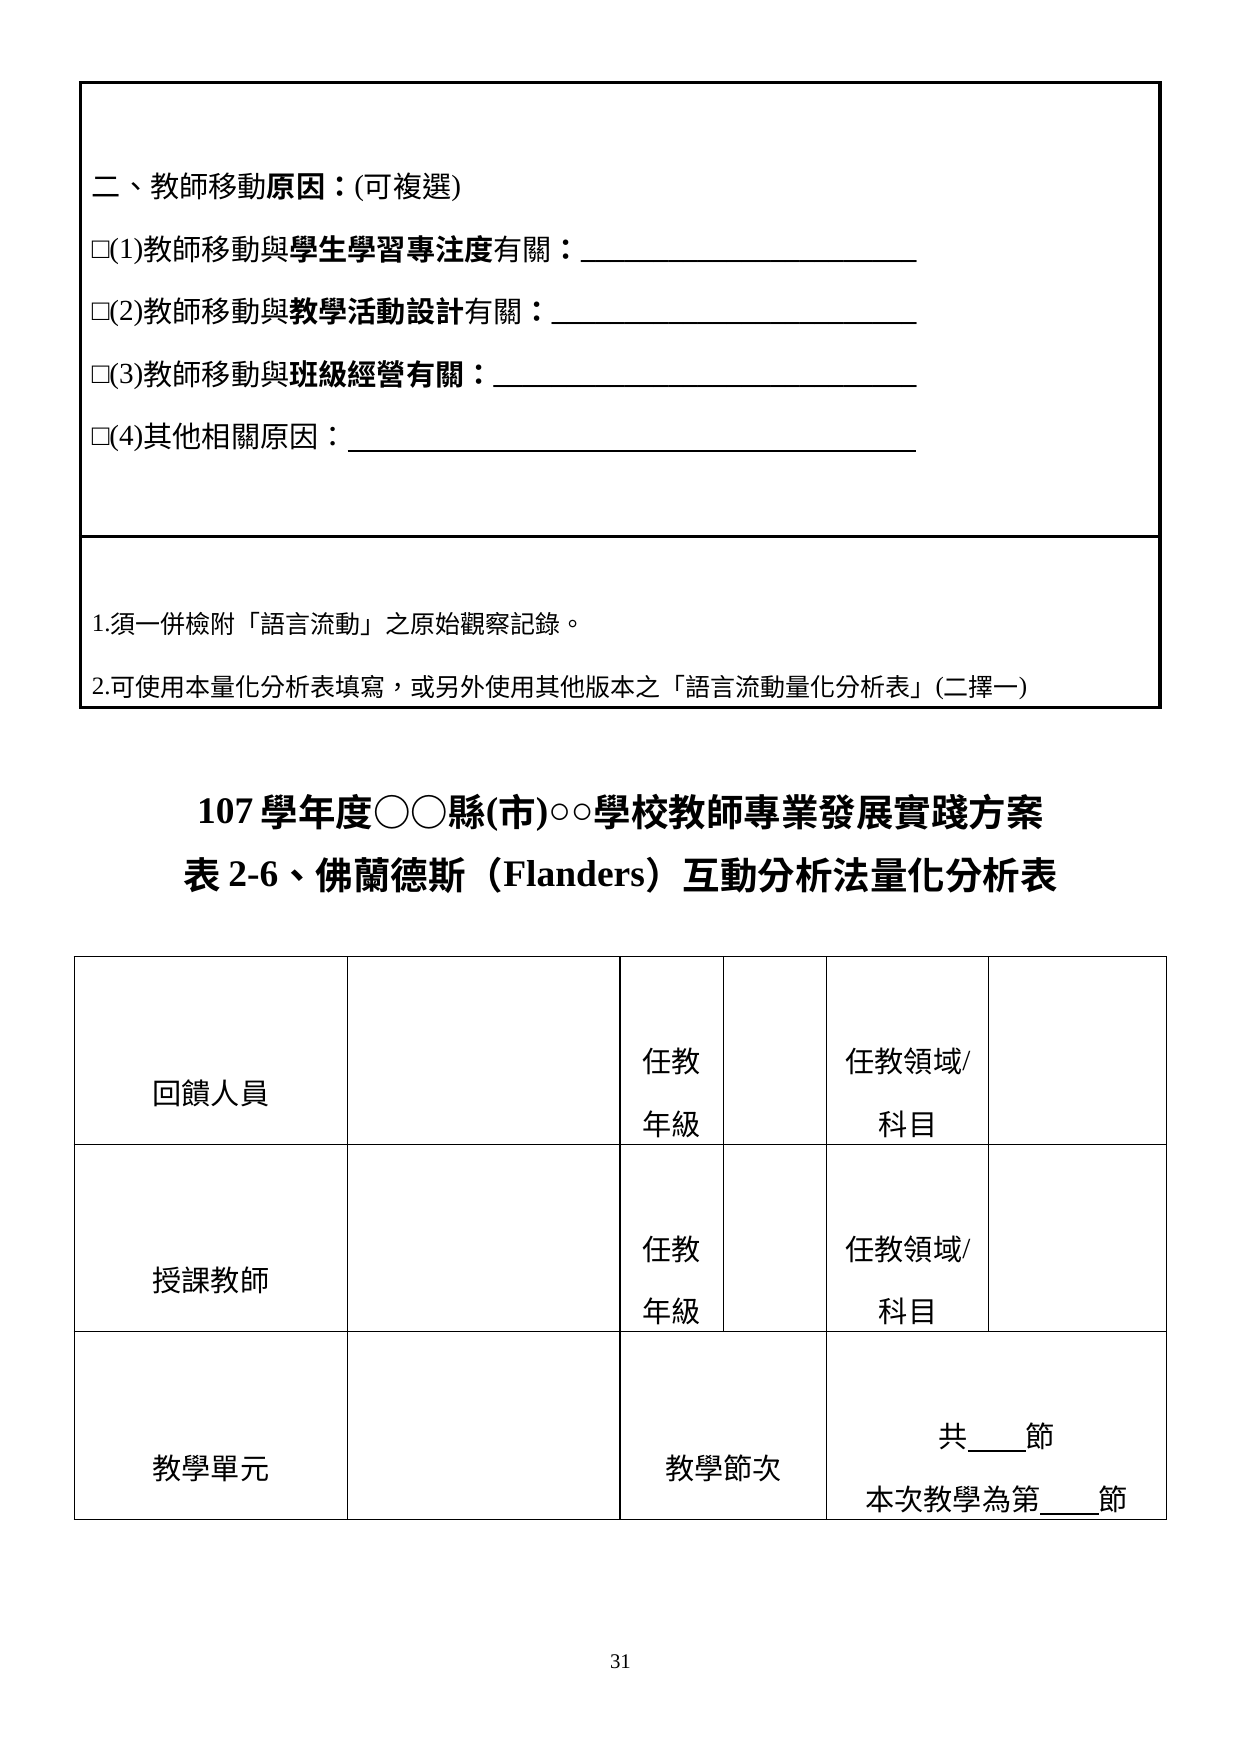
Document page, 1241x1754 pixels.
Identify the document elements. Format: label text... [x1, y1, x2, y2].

text 107學年度○○縣(市)○○學校教師專業發展實踐方案 [75, 768, 1165, 831]
table_header [989, 957, 1166, 1143]
text 表2-6、佛蘭德斯（Flanders）互動分析法量化分析表 [75, 831, 1165, 893]
table_header 回饋人員 [75, 957, 347, 1143]
table_header 任教年級 [621, 957, 723, 1143]
table_cell [348, 1332, 619, 1518]
table_cell 任教年級 [621, 1145, 723, 1331]
table_cell 1.須一併檢附「語言流動」之原始觀察記錄。 2.可使用本量化分析表填寫，或另外使用其他版本之「語言流動量化分析表」(二擇一) [82, 538, 1158, 706]
table_cell [348, 1145, 619, 1331]
table_cell [724, 1145, 826, 1331]
table_cell 教學單元 [75, 1332, 347, 1518]
table_header 任教領域/科目 [827, 957, 988, 1143]
table_cell 共 節 本次教學為第 節 [827, 1332, 1166, 1518]
table_header [348, 957, 619, 1143]
table_cell 教學節次 [621, 1332, 826, 1518]
table_cell 授課教師 [75, 1145, 347, 1331]
table_cell 任教領域/科目 [827, 1145, 988, 1331]
table_header [724, 957, 826, 1143]
table_cell 二、教師移動原因：(可複選) □(1)教師移動與學生學習專注度有關：_______________________ □(2)教師移動與教學活動設計有關：_________________________ □(3)教師移動與班級經營有關：_____________________________ □(4)其他相關原因： [82, 84, 1158, 535]
table_cell [989, 1145, 1166, 1331]
